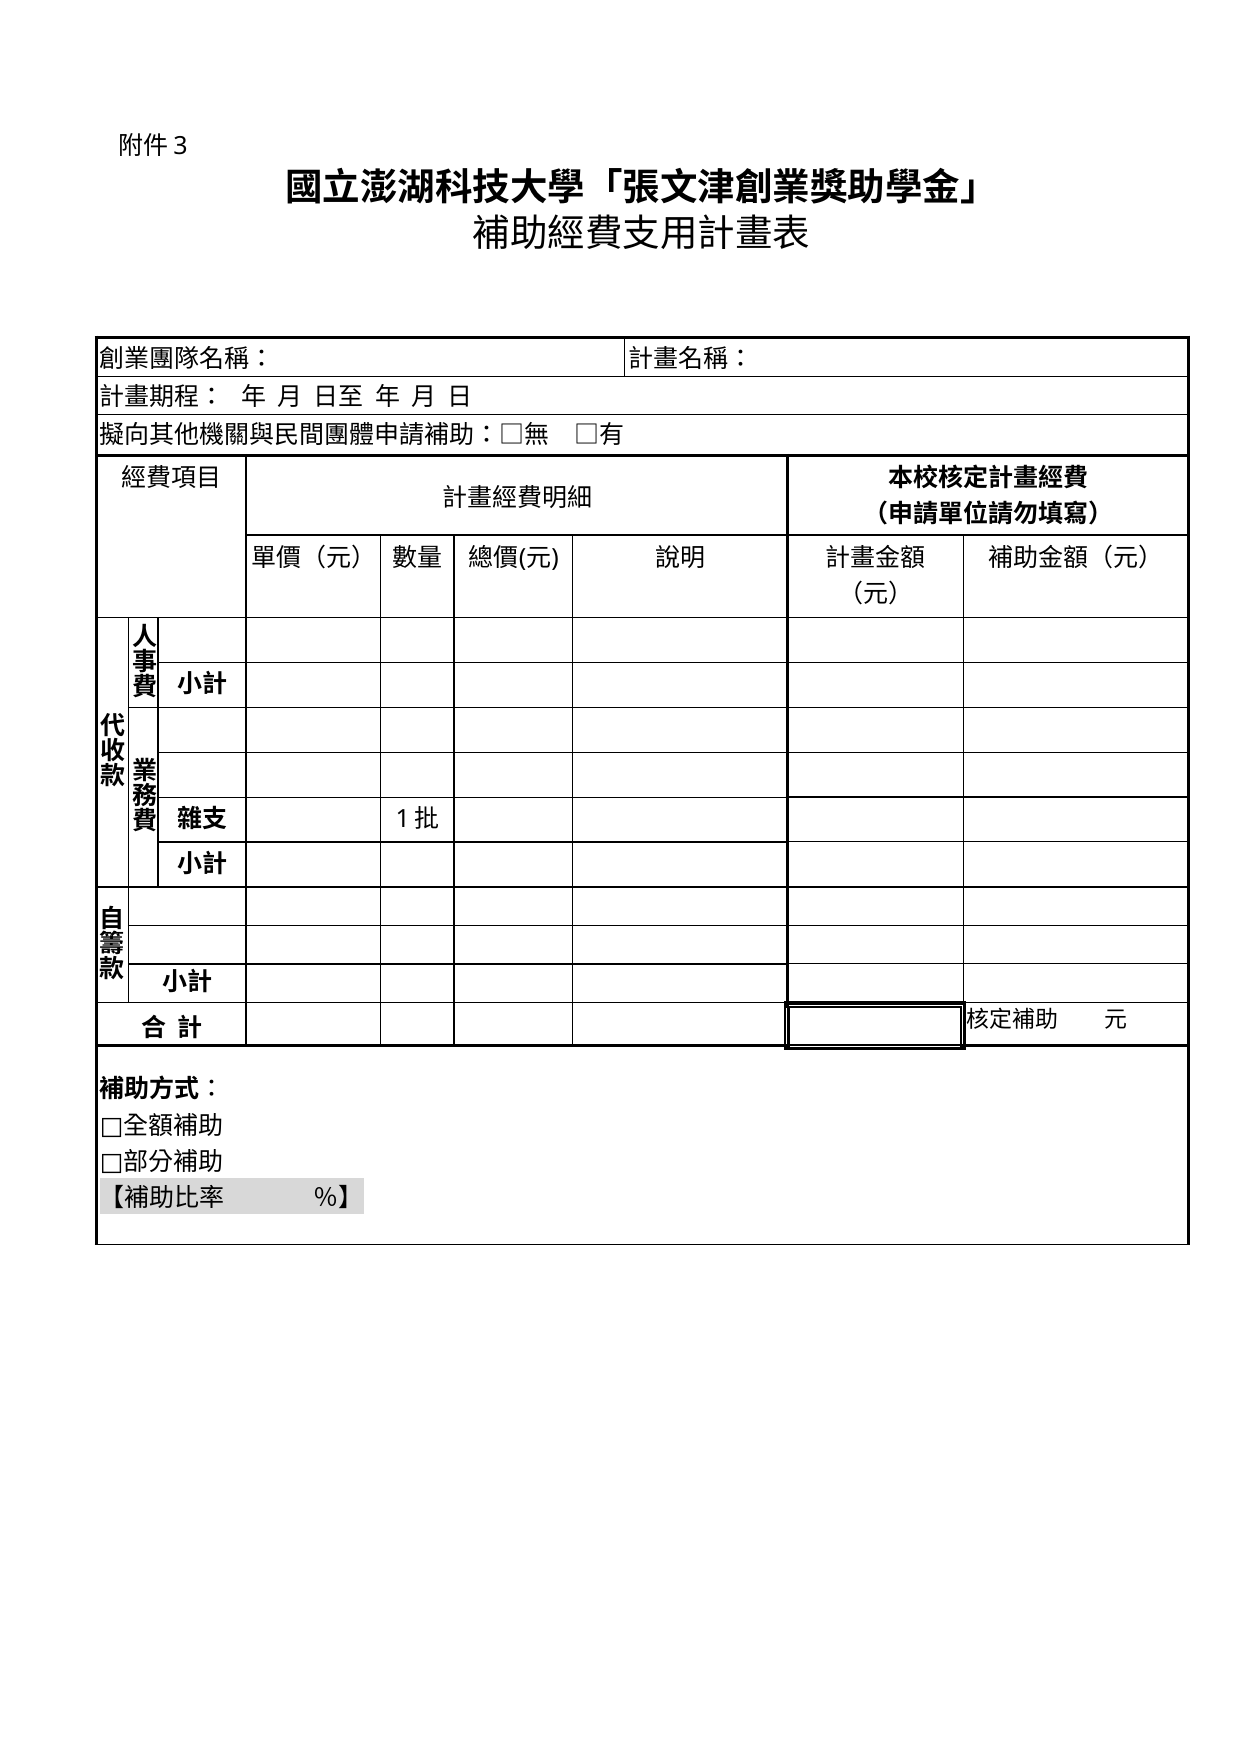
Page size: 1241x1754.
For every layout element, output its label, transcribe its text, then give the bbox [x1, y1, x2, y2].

table_cell [381, 708, 453, 751]
table_cell [964, 663, 1187, 707]
table_cell [964, 888, 1187, 924]
table_cell [455, 663, 572, 707]
table_cell [790, 1008, 960, 1044]
table_cell 業 務 費 [129, 708, 157, 886]
table_cell [381, 888, 453, 924]
table_cell [247, 843, 380, 886]
table_cell 本校核定計畫經費 （申請單位請勿填寫） [789, 457, 1187, 534]
text 補助經費支用計畫表 [118, 210, 1164, 256]
table_cell [573, 753, 786, 796]
table_cell [247, 798, 380, 841]
table_cell [789, 708, 963, 751]
table_cell [381, 926, 453, 963]
table_cell [455, 753, 572, 796]
table_cell [381, 663, 453, 707]
table_cell [789, 842, 963, 886]
table_cell [573, 926, 786, 963]
table_cell [247, 708, 380, 751]
table_cell [964, 964, 1187, 1001]
table_cell [789, 798, 963, 841]
table_cell [381, 753, 453, 796]
table_cell [247, 663, 380, 707]
table_cell 計畫經費明細 [247, 457, 786, 534]
table_cell [573, 708, 786, 751]
table_cell [247, 753, 380, 796]
table_cell 總價(元) [455, 536, 572, 617]
table_cell [455, 618, 572, 662]
table_cell [455, 926, 572, 963]
table_cell 擬向其他機關與民間團體申請補助：□無 □有 [98, 415, 1187, 454]
table_cell [247, 618, 380, 662]
table_cell 數量 [381, 536, 453, 617]
table_cell 1批 [381, 798, 453, 841]
table_cell [964, 926, 1187, 963]
table_cell [964, 708, 1187, 751]
table_cell [381, 618, 453, 662]
table_cell 計畫期程： 年 月 日至 年 月 日 [98, 377, 1187, 414]
table_cell 合 計 [98, 1003, 245, 1044]
table_cell [964, 753, 1187, 796]
table_cell [381, 965, 453, 1001]
table_cell 核定補助 元 [966, 1003, 1187, 1044]
table_cell 雜支 [159, 798, 245, 841]
table_cell [159, 618, 245, 662]
table_cell [789, 753, 963, 796]
table_cell [789, 964, 963, 1001]
table_cell [455, 798, 572, 841]
table_cell [381, 843, 453, 886]
table_cell [789, 663, 963, 707]
table_cell [964, 618, 1187, 662]
table_cell [247, 888, 380, 924]
table_cell [455, 965, 572, 1001]
table_cell [964, 798, 1187, 841]
table_cell 人事費 [129, 618, 157, 707]
table_cell [381, 1003, 453, 1044]
table_header 創業團隊名稱： [98, 339, 624, 376]
text 國立澎湖科技大學「張文津創業獎助學金」 [118, 164, 1164, 210]
table_cell [247, 926, 380, 963]
table_cell [247, 1003, 380, 1044]
table_cell [789, 618, 963, 662]
table_cell [455, 843, 572, 886]
table_cell [789, 926, 963, 963]
table_cell [573, 618, 786, 662]
table_cell [964, 842, 1187, 886]
table_cell [573, 888, 786, 924]
table_cell [129, 926, 245, 963]
table_cell [159, 708, 245, 751]
table_cell [159, 753, 245, 796]
table_cell [789, 888, 963, 924]
table_cell 補助方式： □全額補助 □部分補助 【補助比率 ％】 [98, 1047, 1187, 1244]
table_cell 代收款 [98, 618, 128, 886]
table_cell 自籌款 [98, 888, 128, 1001]
table_cell [573, 663, 786, 707]
table_cell [455, 1003, 572, 1044]
table_cell [455, 888, 572, 924]
table_cell [573, 798, 786, 841]
table_cell 小計 [159, 663, 245, 707]
table_cell 單價（元） [247, 536, 380, 617]
table_cell 小計 [129, 965, 245, 1001]
table_cell [129, 888, 245, 924]
table_cell 計畫金額（元） [789, 536, 963, 617]
text 附件3 [118, 118, 1164, 164]
table_cell [573, 843, 786, 886]
table_cell [455, 708, 572, 751]
table_cell 經費項目 [98, 457, 245, 617]
table_cell 說明 [573, 536, 786, 617]
table_cell [573, 1003, 784, 1044]
table_cell 補助金額（元） [964, 536, 1187, 617]
table_cell [573, 965, 786, 1001]
table_cell 小計 [159, 843, 245, 886]
table_header 計畫名稱： [625, 339, 1187, 376]
table_cell [247, 965, 380, 1001]
